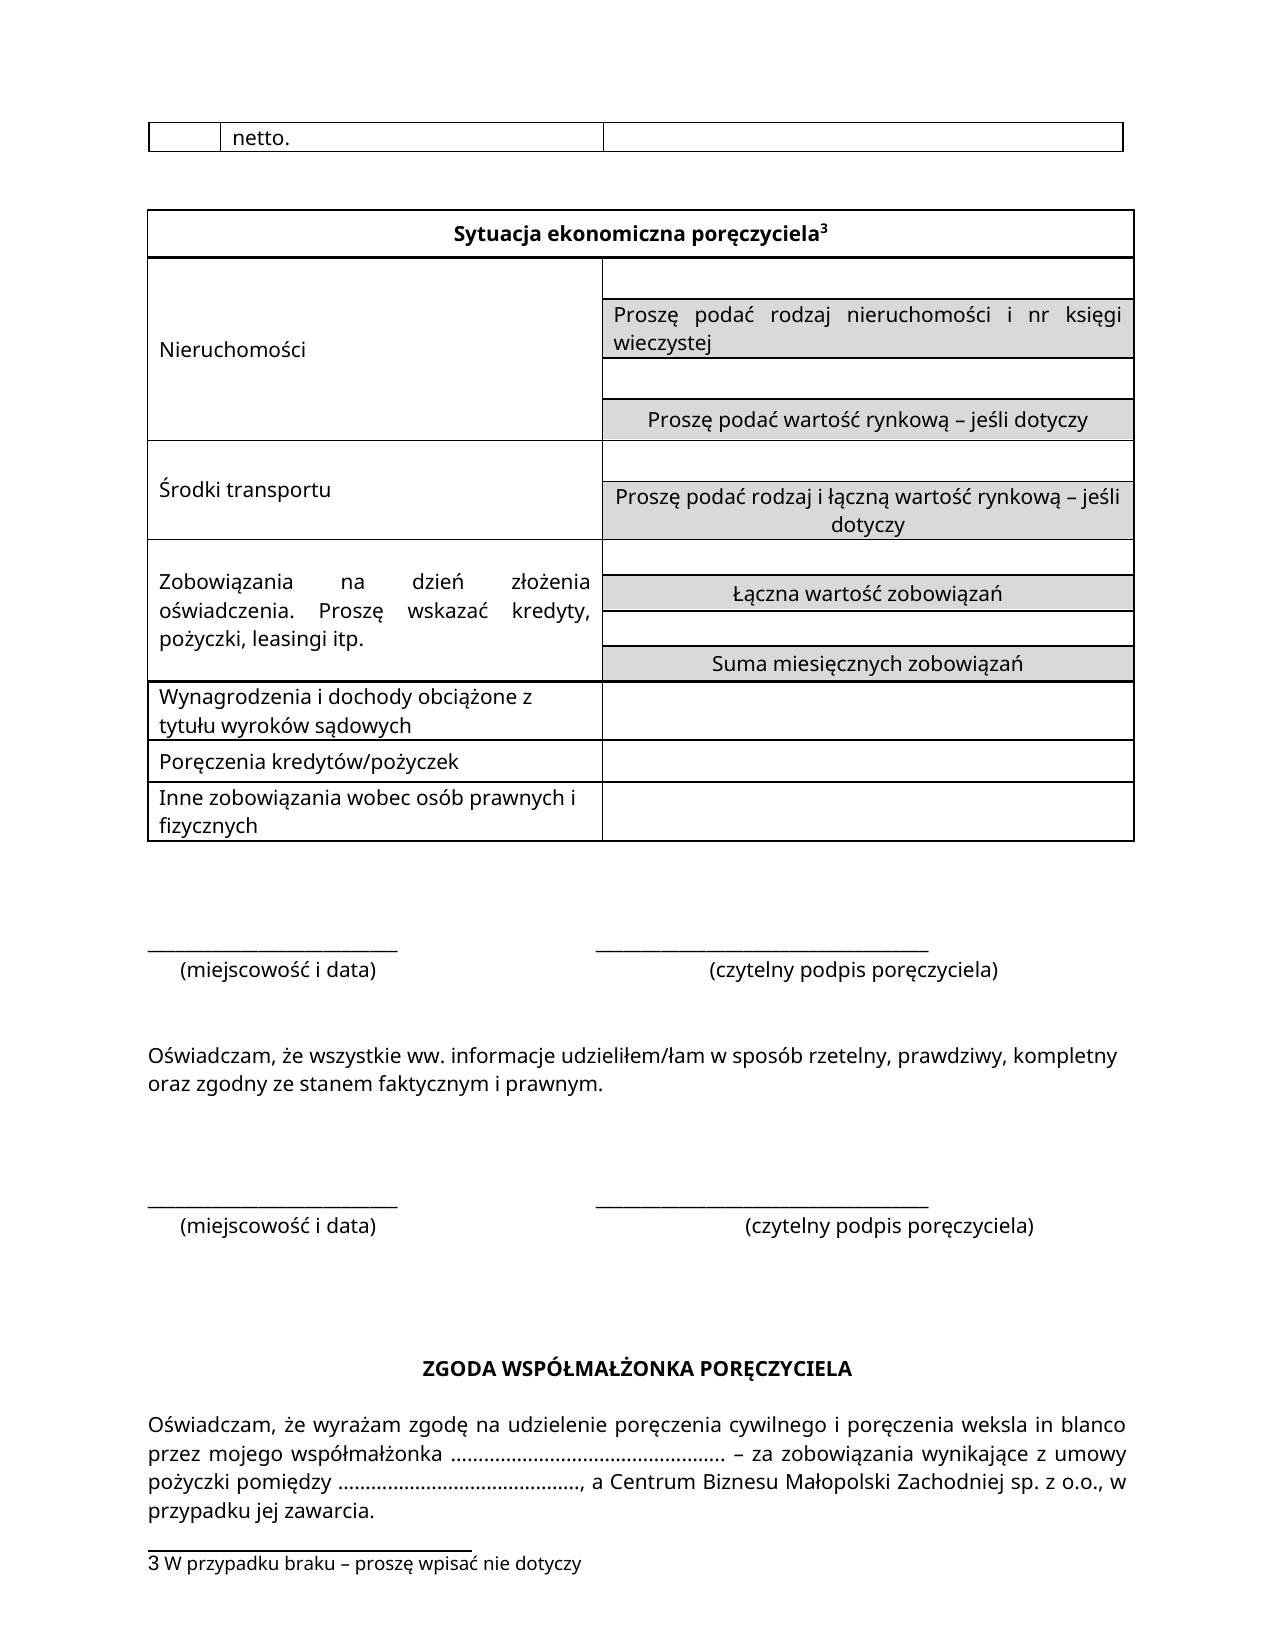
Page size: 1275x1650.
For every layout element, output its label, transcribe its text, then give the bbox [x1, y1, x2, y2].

table_cell [603, 683, 1133, 739]
table_cell Proszę podać rodzaj nieruchomości i nr księgi wieczystej [603, 300, 1133, 357]
table_cell [603, 783, 1133, 840]
text Oświadczam, że wyrażam zgodę na udzielenie poręczenia cywilnego i poręczenia weksla in blanco przez mojego współmałżonka ………………………………………….. – za zobowiązania wynikające z umowy pożyczki pomiędzy …………………………………….., a Centrum Biznesu Małopolski Zachodniej sp. z o.o., w przypadku jej zawarcia. [148, 1411, 1127, 1524]
table_cell Łączna wartość zobowiązań [603, 576, 1133, 609]
table_cell [603, 259, 1133, 298]
table_cell Nieruchomości [148, 259, 602, 439]
table_cell Wynagrodzenia i dochody obciążone z tytułu wyroków sądowych [149, 683, 602, 739]
text (miejscowość i data) (czytelny podpis poręczyciela) [148, 956, 1127, 984]
table_cell Proszę podać rodzaj i łączną wartość rynkową – jeśli dotyczy [603, 482, 1133, 539]
text (miejscowość i data) (czytelny podpis poręczyciela) [148, 1211, 1127, 1240]
text Oświadczam, że wszystkie ww. informacje udzieliłem/łam w sposób rzetelny, prawdziwy, kompletny oraz zgodny ze stanem faktycznym i prawnym. [148, 1041, 1127, 1098]
text ___________________________ ____________________________________ [148, 927, 1127, 956]
table_header Sytuacja ekonomiczna poręczyciela [148, 211, 1133, 256]
table_cell Inne zobowiązania wobec osób prawnych i fizycznych [149, 783, 602, 840]
table_cell Zobowiązania na dzień złożenia oświadczenia. Proszę wskazać kredyty, pożyczki, leasingi itp. [148, 540, 602, 680]
table_cell [603, 612, 1133, 645]
table_cell [603, 741, 1133, 781]
table_cell Poręczenia kredytów/pożyczek [149, 741, 602, 781]
table_cell Proszę podać wartość rynkową – jeśli dotyczy [603, 400, 1133, 439]
table_cell netto. [221, 123, 603, 151]
table_cell [150, 123, 220, 151]
table_cell [603, 359, 1133, 398]
text ___________________________ ____________________________________ [148, 1183, 1127, 1211]
table_cell [604, 123, 1122, 151]
table_cell Suma miesięcznych zobowiązań [603, 647, 1133, 680]
table_cell [603, 441, 1133, 481]
text ZGODA WSPÓŁMAŁŻONKA PORĘCZYCIELA [148, 1354, 1127, 1382]
table_cell Środki transportu [148, 441, 602, 539]
table_cell [603, 540, 1133, 574]
